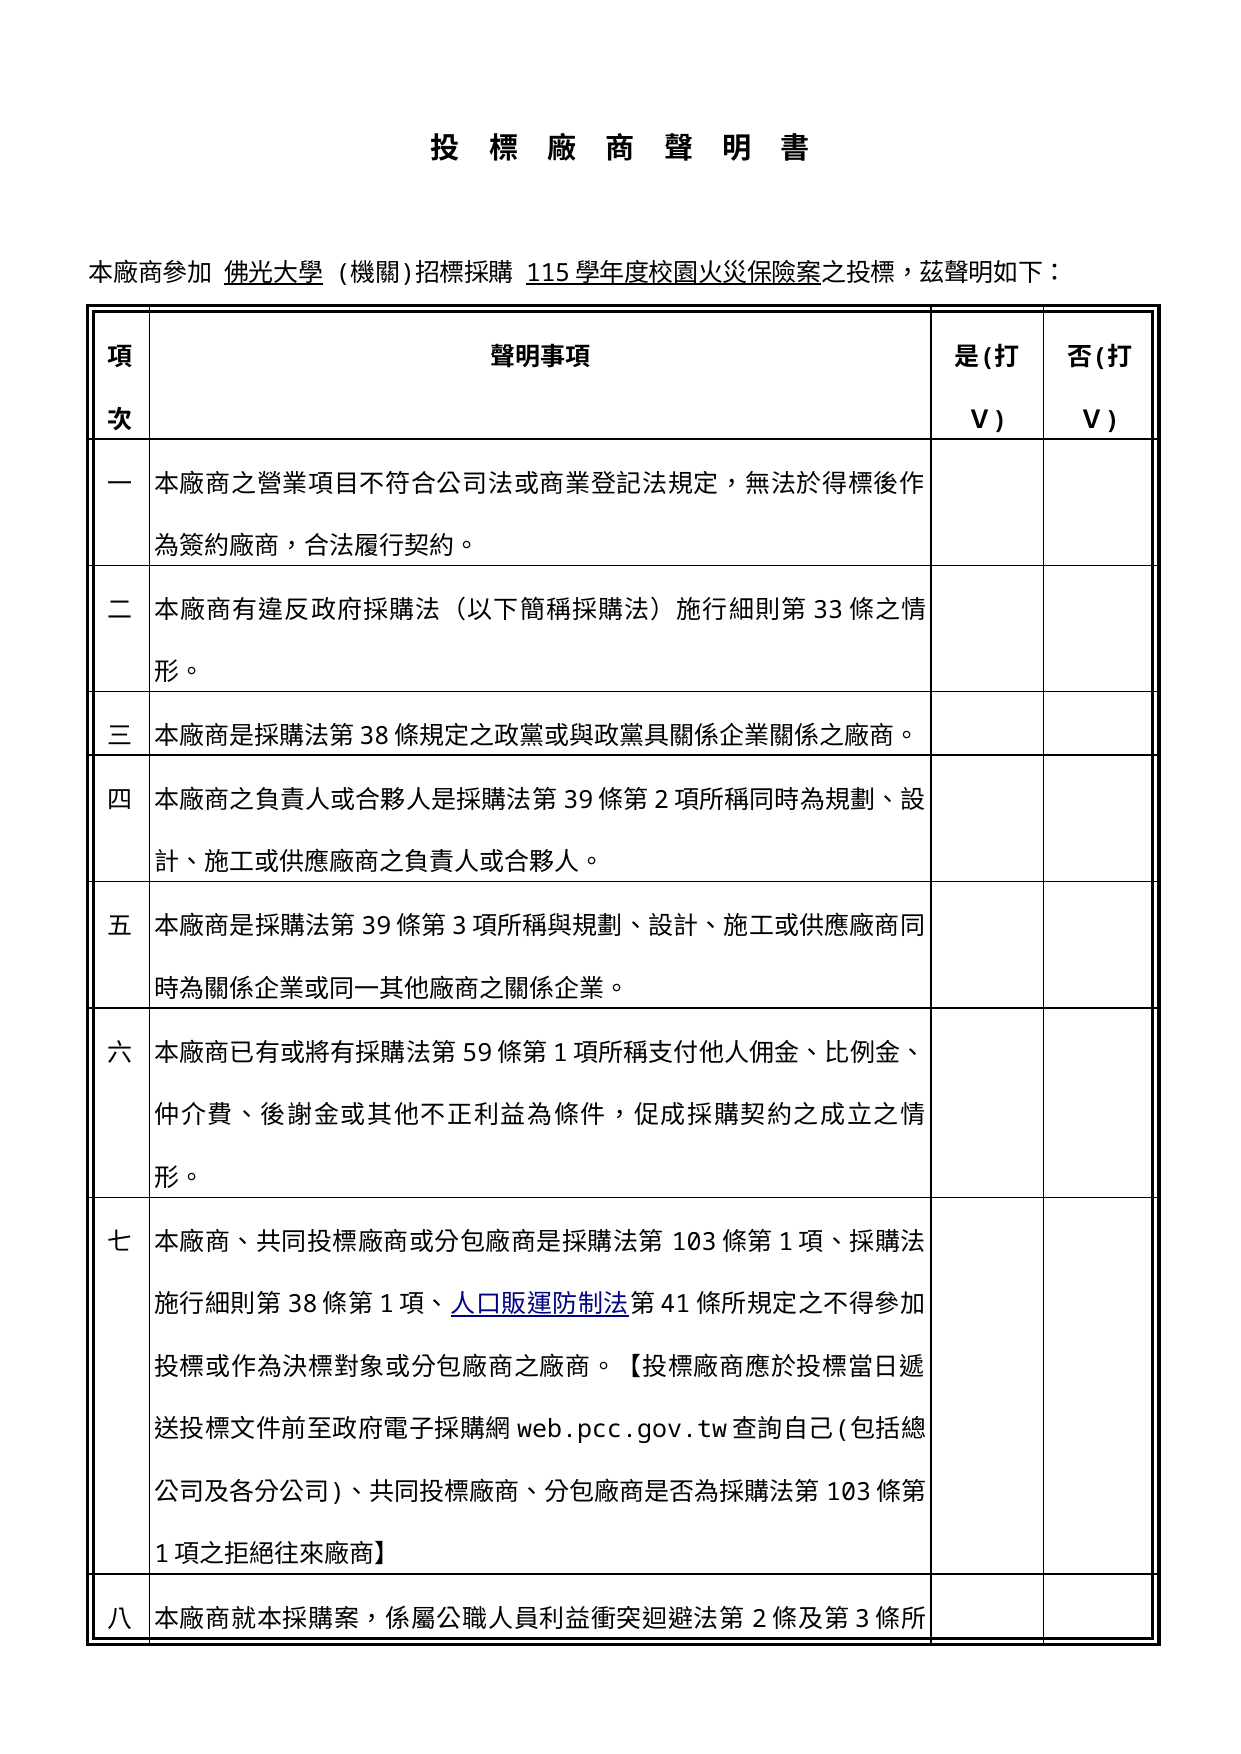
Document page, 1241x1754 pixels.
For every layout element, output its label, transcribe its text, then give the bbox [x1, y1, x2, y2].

table_cell 本廠商之負責人或合夥人是採購法第39條第2項所稱同時為規劃、設計、施工或供應廠商之負責人或合夥人。 [150, 756, 930, 881]
table_cell 本廠商有違反政府採購法（以下簡稱採購法）施行細則第33條之情形。 [150, 566, 930, 691]
table_cell 本廠商之營業項目不符合公司法或商業登記法規定，無法於得標後作為簽約廠商，合法履行契約。 [150, 440, 930, 564]
table_header 否(打Ｖ) [1044, 307, 1156, 438]
table_cell [1044, 692, 1151, 754]
table_cell [932, 566, 1043, 691]
table_cell 本廠商就本採購案，係屬公職人員利益衝突迴避法第2條及第3條所 [150, 1575, 930, 1637]
text 投 標 廠 商 聲 明 書 [89, 104, 1152, 166]
table_cell [1044, 1198, 1151, 1573]
table_cell 本廠商、共同投標廠商或分包廠商是採購法第103條第1項、採購法施行細則第38條第1項、人口販運防制法第41條所規定之不得參加投標或作為決標對象或分包廠商之廠商。【投標廠商應於投標當日遞送投標文件前至政府電子採購網web.pcc.gov.tw查詢自己(包括總公司及各分公司)、共同投標廠商、分包廠商是否為採購法第103條第1項之拒絕往來廠商】 [150, 1198, 930, 1573]
table_cell [1044, 882, 1151, 1007]
table_cell 二 [95, 566, 149, 691]
table_cell 本廠商已有或將有採購法第59條第1項所稱支付他人佣金、比例金、仲介費、後謝金或其他不正利益為條件，促成採購契約之成立之情形。 [150, 1009, 930, 1196]
table_cell 三 [95, 692, 149, 754]
table_cell [932, 756, 1043, 881]
table_cell 六 [95, 1009, 149, 1196]
table_cell 四 [95, 756, 149, 881]
table_cell [932, 440, 1043, 564]
table_cell [932, 1009, 1043, 1196]
table_cell [1044, 756, 1151, 881]
table_header 聲明事項 [150, 313, 930, 438]
table_cell 一 [95, 440, 149, 564]
table_cell [932, 1198, 1043, 1573]
table_header 項次 [90, 307, 149, 438]
table_cell [932, 882, 1043, 1007]
text 本廠商參加 佛光大學 (機關)招標採購 115學年度校園火災保險案之投標，茲聲明如下： [89, 229, 1152, 291]
table_cell 本廠商是採購法第38條規定之政黨或與政黨具關係企業關係之廠商。 [150, 692, 930, 754]
table_cell [1044, 1009, 1151, 1196]
table_cell [932, 1575, 1043, 1637]
table_cell 七 [95, 1198, 149, 1573]
table_cell [932, 692, 1043, 754]
table_cell [1044, 566, 1151, 691]
table_header 是(打Ｖ) [932, 313, 1043, 438]
table_cell 八 [95, 1575, 149, 1637]
table_cell [1044, 1575, 1151, 1637]
table_cell 本廠商是採購法第39條第3項所稱與規劃、設計、施工或供應廠商同時為關係企業或同一其他廠商之關係企業。 [150, 882, 930, 1007]
table_cell 五 [95, 882, 149, 1007]
table_cell [1044, 440, 1151, 564]
